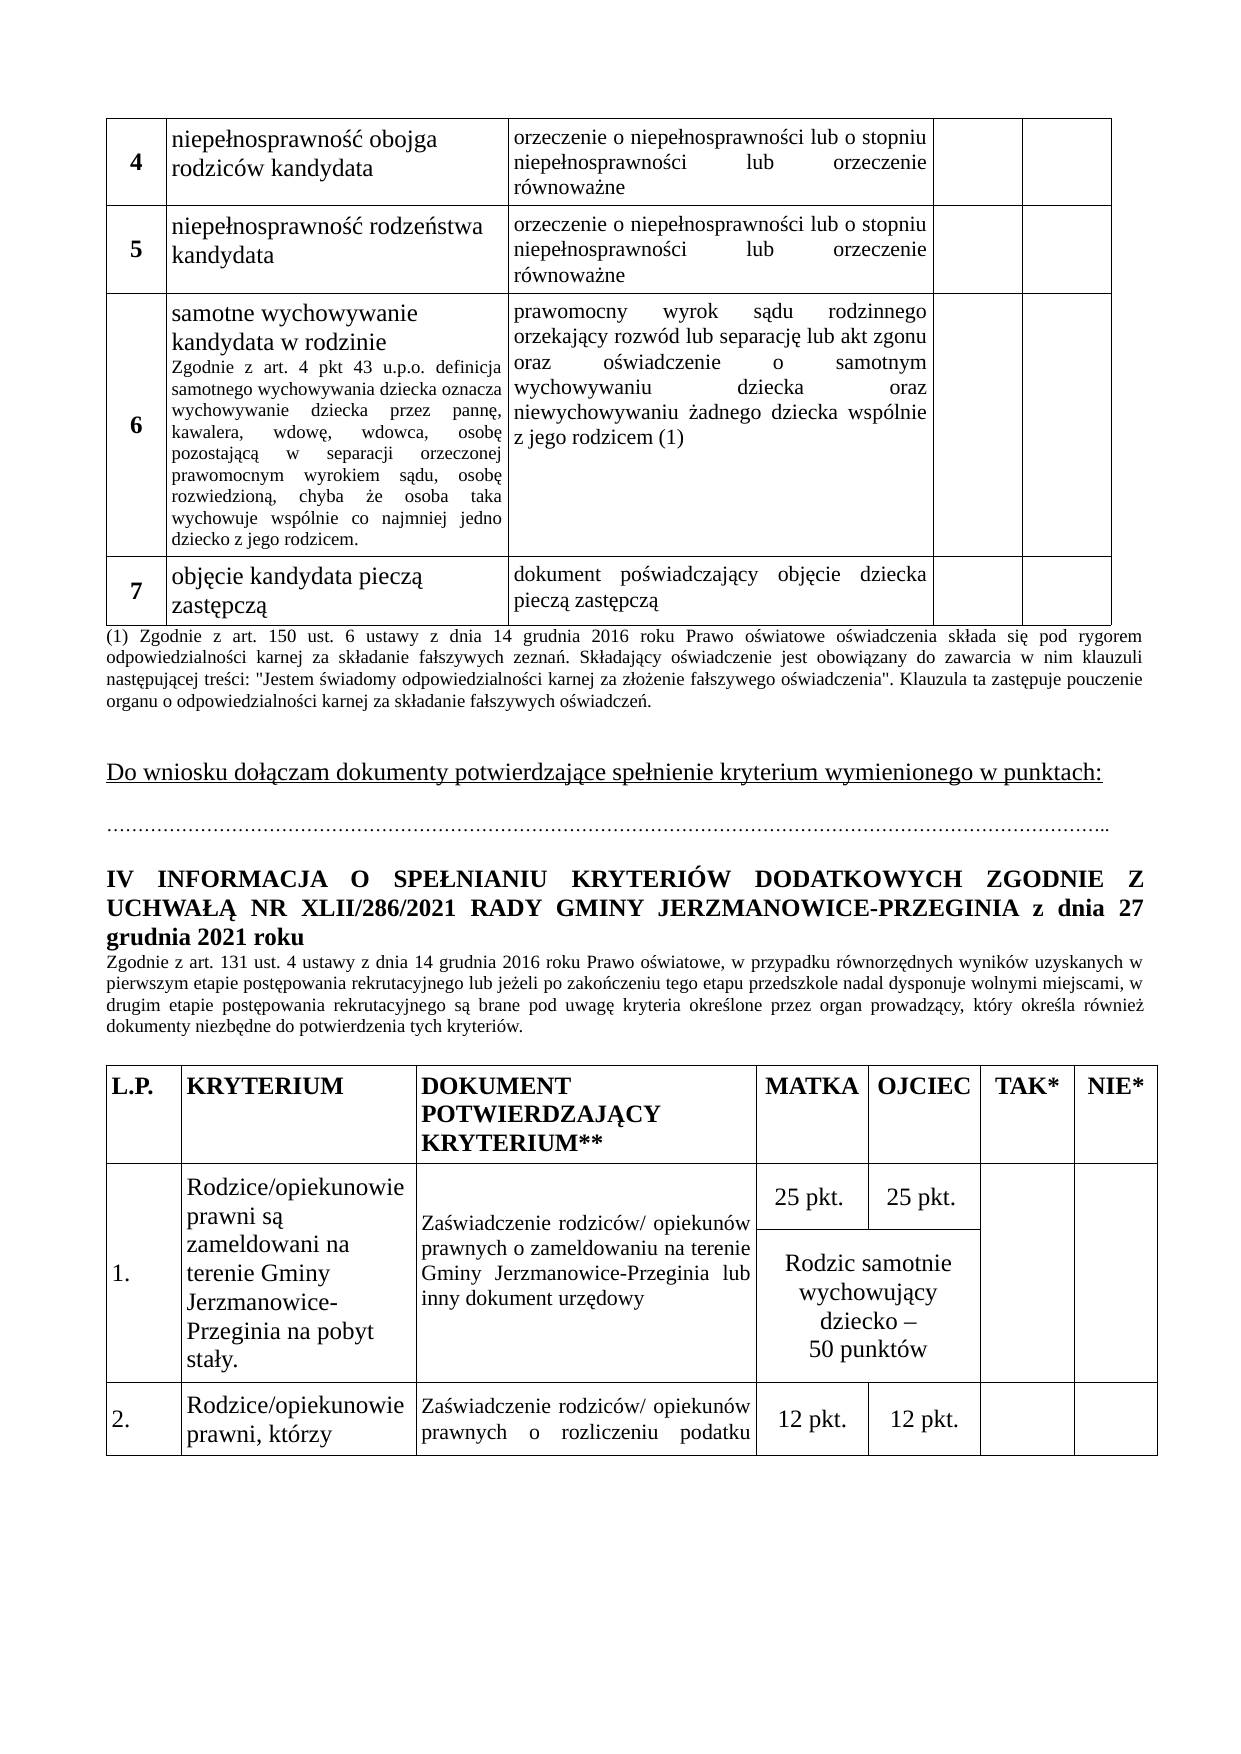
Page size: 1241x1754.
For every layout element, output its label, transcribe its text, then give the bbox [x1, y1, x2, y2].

table_header OJCIEC [869, 1066, 980, 1163]
text IV INFORMACJA O SPEŁNIANIU KRYTERIÓW DODATKOWYCH ZGODNIE Z UCHWAŁĄ NR XLII/286/2021 RADY GMINY JERZMANOWICE-PRZEGINIA z dnia 27 grudnia 2021 roku [106, 864, 1145, 951]
table_cell prawomocny wyrok sądu rodzinnego orzekający rozwód lub separację lub akt zgonu oraz oświadczenie o samotnym wychowywaniu dziecka oraz niewychowywaniu żadnego dziecka wspólnie z jego rodzicem (1) [509, 294, 933, 556]
table_cell 2. [107, 1383, 181, 1455]
table_cell 12 pkt. [757, 1383, 868, 1455]
table_cell niepełnosprawność obojga rodziców kandydata [167, 119, 508, 205]
table_cell [1075, 1164, 1157, 1382]
table_cell [981, 1164, 1074, 1382]
table_cell [934, 206, 1022, 292]
table_cell Rodzice/opiekunowie prawni, którzy [182, 1383, 416, 1455]
table_cell objęcie kandydata pieczą zastępczą [167, 557, 508, 625]
table_header DOKUMENT POTWIERDZAJĄCY KRYTERIUM** [417, 1066, 756, 1163]
table_cell [1023, 206, 1111, 292]
table_cell 5 [107, 206, 166, 292]
table_cell [934, 119, 1022, 205]
table_cell 25 pkt. [869, 1164, 980, 1229]
table_cell [981, 1383, 1074, 1455]
table_cell [1075, 1383, 1157, 1455]
table_cell 7 [107, 557, 166, 625]
table_cell samotne wychowywanie kandydata w rodzinie Zgodnie z art. 4 pkt 43 u.p.o. definicja samotnego wychowywania dziecka oznacza wychowywanie dziecka przez pannę, kawalera, wdowę, wdowca, osobę pozostającą w separacji orzeczonej prawomocnym wyrokiem sądu, osobę rozwiedzioną, chyba że osoba taka wychowuje wspólnie co najmniej jedno dziecko z jego rodzicem. [167, 294, 508, 556]
table_header KRYTERIUM [182, 1066, 416, 1163]
table_cell 12 pkt. [869, 1383, 980, 1455]
table_cell orzeczenie o niepełnosprawności lub o stopniu niepełnosprawności lub orzeczenie równoważne [509, 206, 933, 292]
table_header TAK* [981, 1066, 1074, 1163]
table_cell [934, 557, 1022, 625]
table_cell niepełnosprawność rodzeństwa kandydata [167, 206, 508, 292]
table_header NIE* [1075, 1066, 1157, 1163]
table_cell Zaświadczenie rodziców/ opiekunów prawnych o zameldowaniu na terenie Gminy Jerzmanowice-Przeginia lub inny dokument urzędowy [417, 1164, 756, 1382]
text (1) Zgodnie z art. 150 ust. 6 ustawy z dnia 14 grudnia 2016 roku Prawo oświatowe oświadczenia składa się pod rygorem odpowiedzialności karnej za składanie fałszywych zeznań. Składający oświadczenie jest obowiązany do zawarcia w nim klauzuli następującej treści: "Jestem świadomy odpowiedzialności karnej za złożenie fałszywego oświadczenia". Klauzula ta zastępuje pouczenie organu o odpowiedzialności karnej za składanie fałszywych oświadczeń. [106, 625, 1145, 711]
table_cell [1023, 294, 1111, 556]
table_cell 1. [107, 1164, 181, 1382]
table_cell [1023, 119, 1111, 205]
table_cell [934, 294, 1022, 556]
table_cell Zaświadczenie rodziców/ opiekunów prawnych o rozliczeniu podatku [417, 1383, 756, 1455]
table_cell [1023, 557, 1111, 625]
table_header MATKA [757, 1066, 868, 1163]
text Zgodnie z art. 131 ust. 4 ustawy z dnia 14 grudnia 2016 roku Prawo oświatowe, w przypadku równorzędnych wyników uzyskanych w pierwszym etapie postępowania rekrutacyjnego lub jeżeli po zakończeniu tego etapu przedszkole nadal dysponuje wolnymi miejscami, w drugim etapie postępowania rekrutacyjnego są brane pod uwagę kryteria określone przez organ prowadzący, który określa również dokumenty niezbędne do potwierdzenia tych kryteriów. [106, 951, 1145, 1037]
table_cell Rodzic samotnie wychowujący dziecko – 50 punktów [757, 1230, 980, 1382]
table_cell 4 [107, 119, 166, 205]
table_header L.P. [107, 1066, 181, 1163]
table_cell 6 [107, 294, 166, 556]
table_cell orzeczenie o niepełnosprawności lub o stopniu niepełnosprawności lub orzeczenie równoważne [509, 119, 933, 205]
table_cell Rodzice/opiekunowie prawni są zameldowani na terenie Gminy Jerzmanowice-Przeginia na pobyt stały. [182, 1164, 416, 1382]
table_cell 25 pkt. [757, 1164, 868, 1229]
text Do wniosku dołączam dokumenty potwierdzające spełnienie kryterium wymienionego w punktach: [106, 757, 1145, 785]
text …………………………………………………………………………………………………………………………………………….. [106, 814, 1145, 836]
table_cell dokument poświadczający objęcie dziecka pieczą zastępczą [509, 557, 933, 625]
